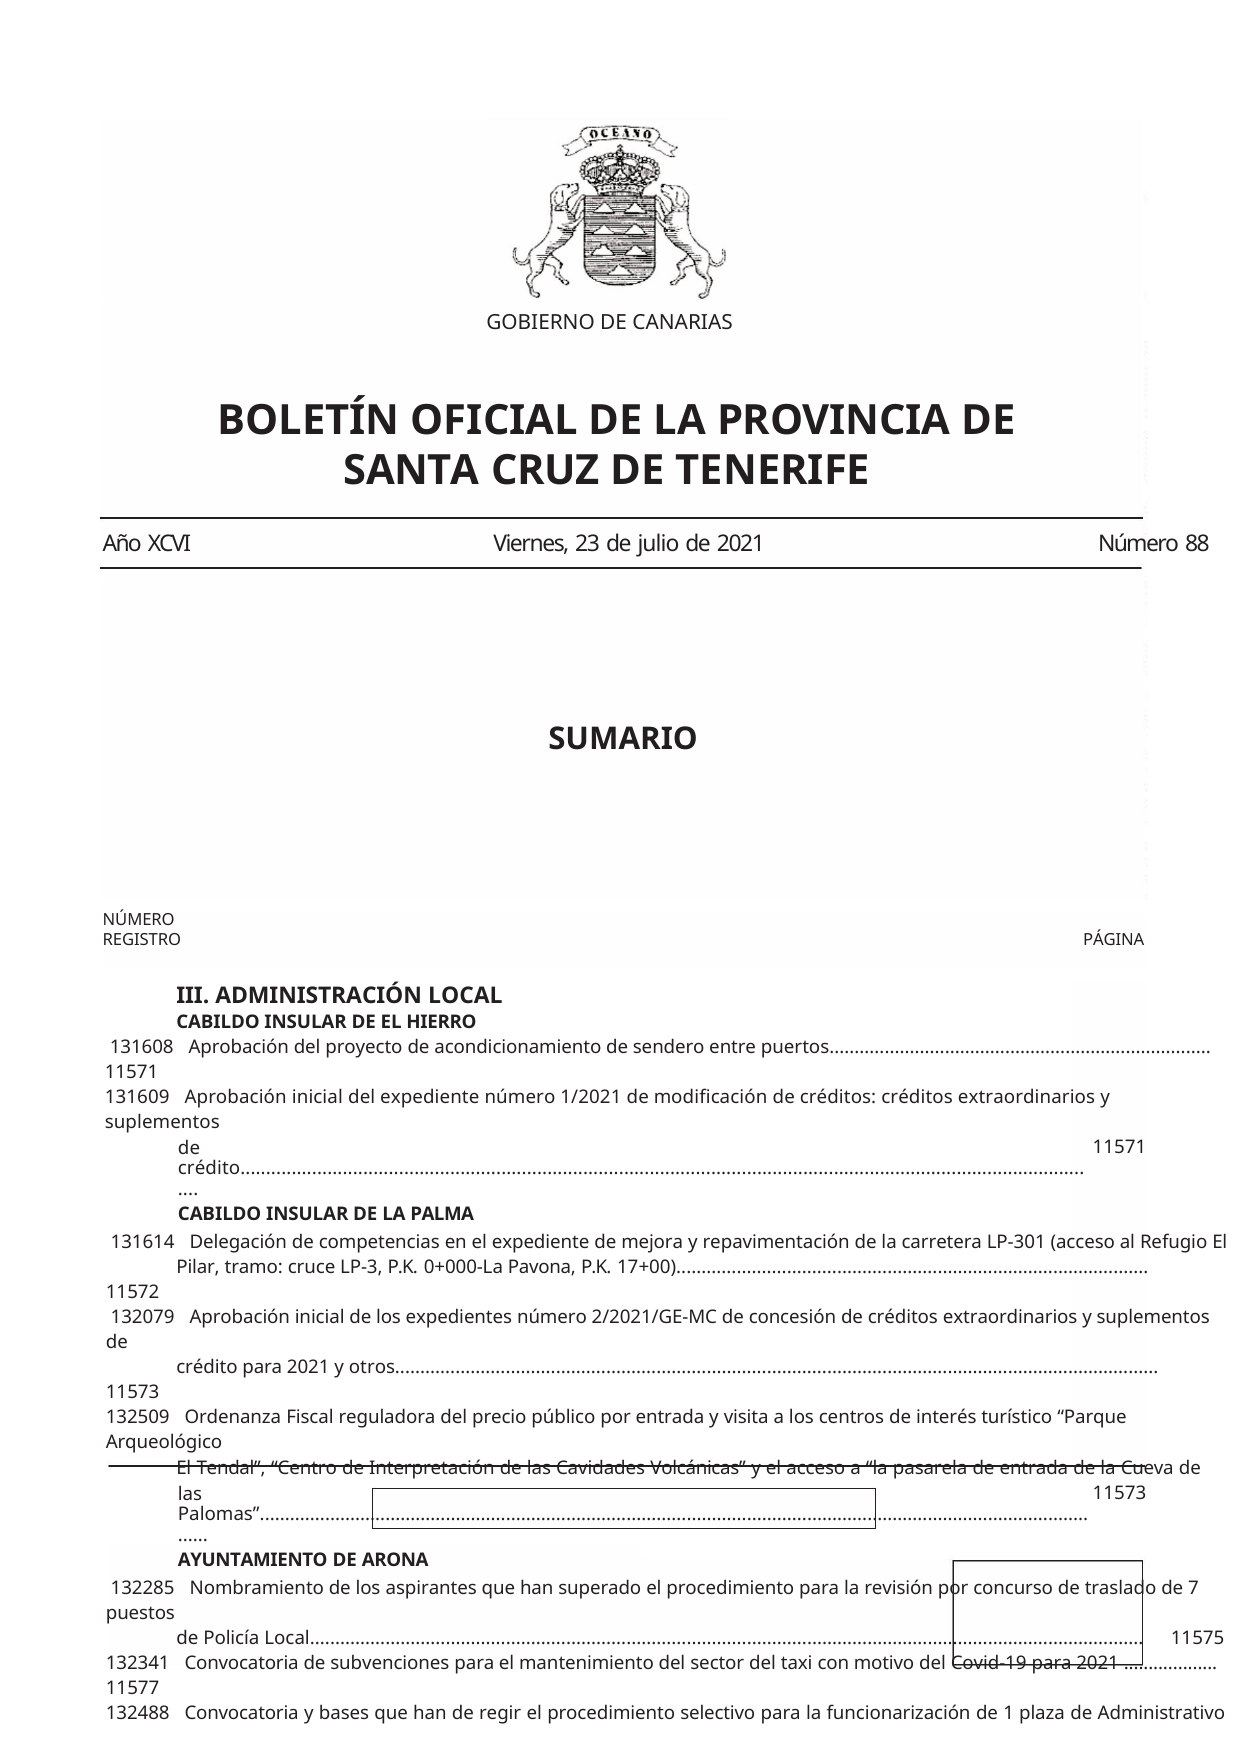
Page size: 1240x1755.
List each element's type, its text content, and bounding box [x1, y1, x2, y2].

table_header [1088, 1483, 1092, 1539]
text El Tendal”, “Centro de Interpretación de las Cavidades Volcánicas” y el acceso a “la pasarela de entrada de la Cueva de [895, 1457, 1229, 1479]
text El Tendal”, “Centro de Interpretación de las Cavidades Volcánicas” y el acceso a “la pasarela de entrada de la Cueva de [414, 1470, 894, 1479]
text 131614 Delegación de competencias en el expediente de mejora y repavimentación de la carretera LP-301 (acceso al Refugio El Pilar, tramo: cruce LP-3, P.K. 0+000-La Pavona, P.K. 17+00).............................................................................................. 11572 132079 Aprobación inicial de los expedientes número 2/2021/GE-MC de concesión de créditos extraordinarios y suplementos de crédito para 2021 y otros........................................................................................................................................................ 11573 132509 Ordenanza Fiscal reguladora del precio público por entrada y visita a los centros de interés turístico “Parque Arqueológico [1147, 1229, 1229, 1454]
text NÚMERO [1146, 909, 1229, 929]
text Año XCVI Viernes, 23 de julio de 2021 Número 88 [1148, 530, 1229, 556]
table_header [103, 1483, 178, 1571]
text SUMARIO [1148, 719, 1229, 757]
text BOLETÍN OFICIAL DE LA PROVINCIA DE SANTA CRUZ DE TENERIFE [1148, 394, 1229, 494]
text GOBIERNO DE CANARIAS [1148, 309, 1229, 334]
text REGISTRO PÁGINA [1146, 930, 1229, 950]
table_header 11573 [1093, 1483, 1150, 1571]
text 131608 Aprobación del proyecto de acondicionamiento de sendero entre puertos............................................................................ 11571 131609 Aprobación inicial del expediente número 1/2021 de modificación de créditos: créditos extraordinarios y suplementos [1147, 1033, 1229, 1133]
text 132285 Nombramiento de los aspirantes que han superado el procedimiento para la revisión por concurso de traslado de 7 puestos de Policía Local...................................................................................................................................................................... 11575 132341 Convocatoria de subvenciones para el mantenimiento del sector del taxi con motivo del Covid-19 para 2021 ................... 11577 132488 Convocatoria y bases que han de regir el procedimiento selectivo para la funcionarización de 1 plaza de Administrativo [106, 1575, 1229, 1725]
table_header las Palomas”........................................................................................................................................................................... AYUNTAMIENTO DE ARONA [178, 1483, 1088, 1539]
